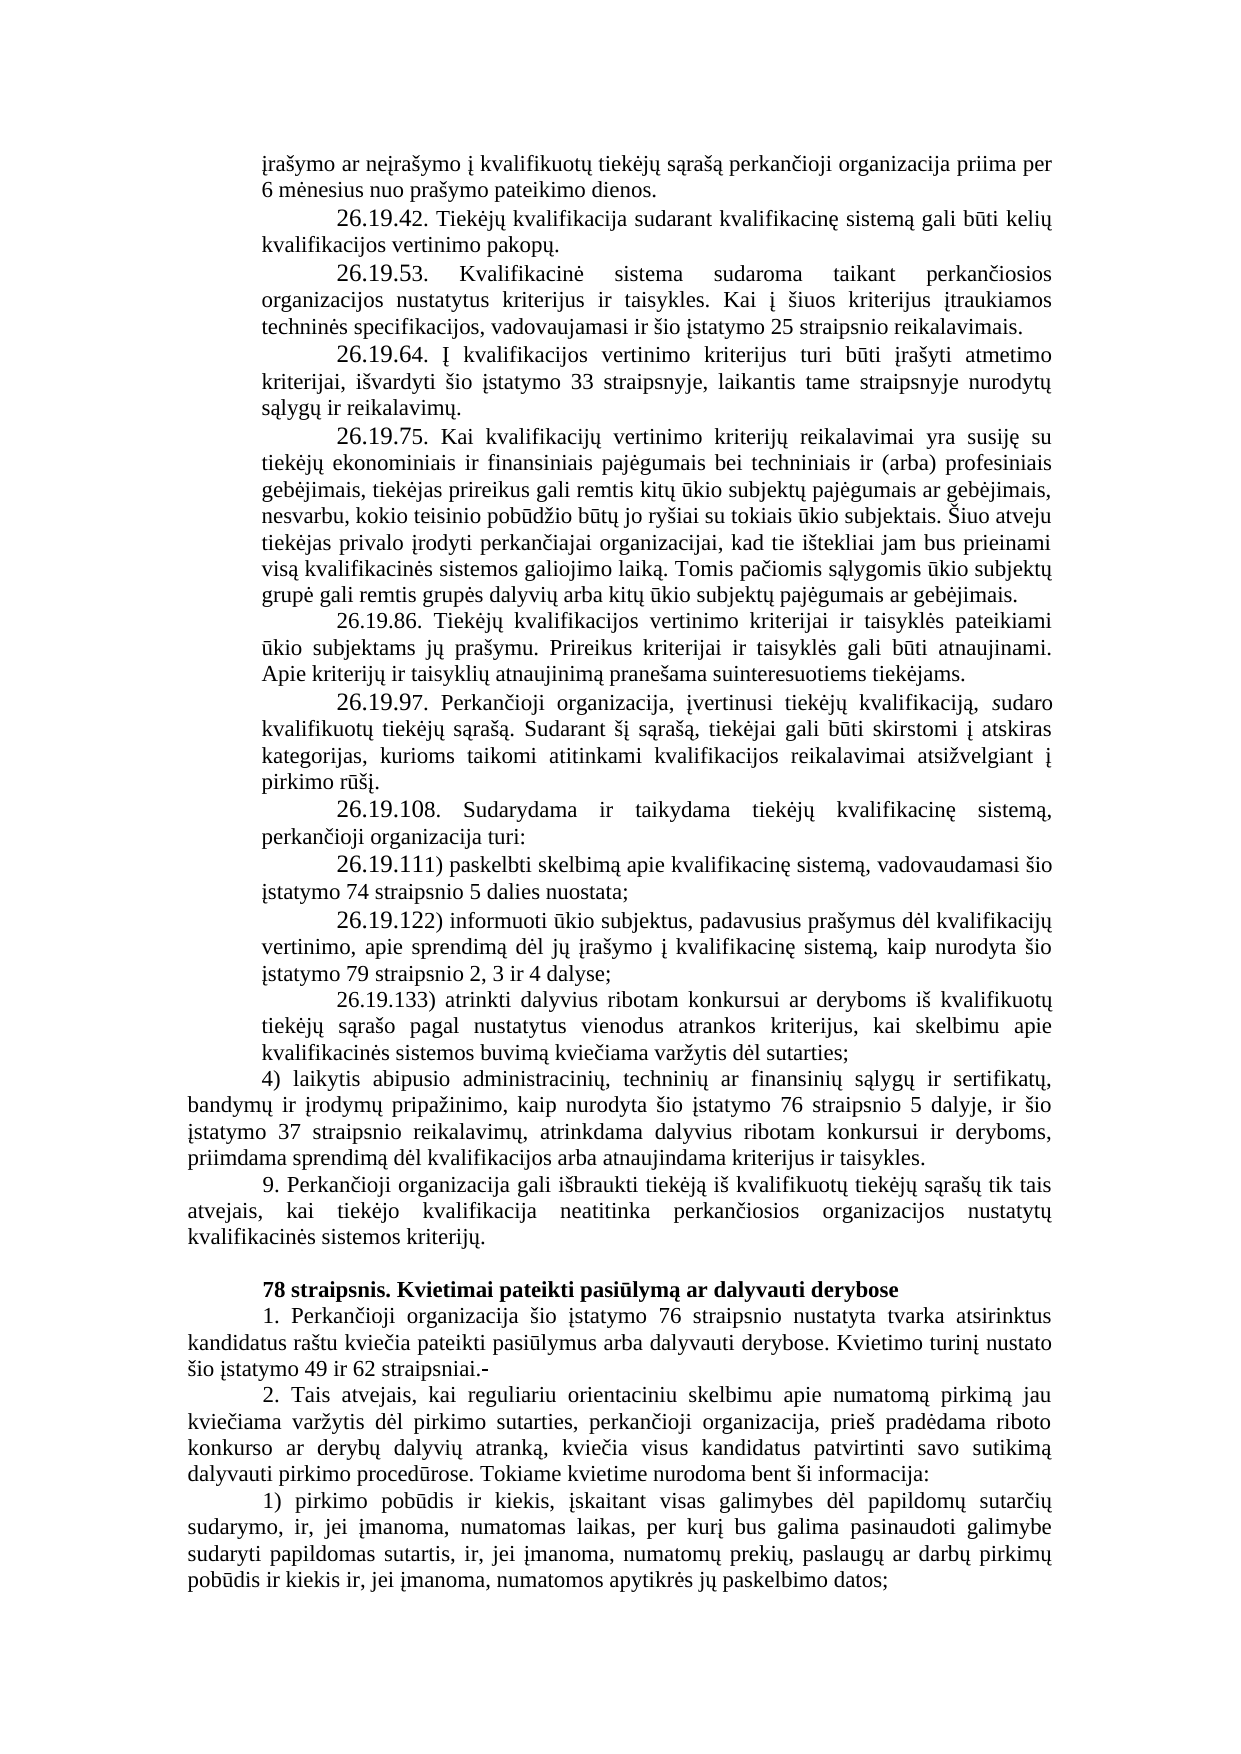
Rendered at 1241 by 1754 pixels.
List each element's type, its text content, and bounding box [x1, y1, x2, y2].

text 78 straipsnis. Kvietimai pateikti pasiūlymą ar dalyvauti derybose [187, 1276, 1053, 1302]
text 9. Perkančioji organizacija gali išbraukti tiekėją iš kvalifikuotų tiekėjų sąrašų tik tais atvejais, kai tiekėjo kvalifikacija neatitinka perkančiosios organizacijos nustatytų kvalifikacinės sistemos kriterijų. [187, 1171, 1053, 1250]
subtitle 8. Sudarydama ir taikydama tiekėjų kvalifikacinę sistemą, perkančioji organizacija turi: [187, 794, 1053, 849]
subtitle 3. Kvalifikacinė sistema sudaroma taikant perkančiosios organizacijos nustatytus kriterijus ir taisykles. Kai į šiuos kriterijus įtraukiamos techninės specifikacijos, vadovaujamasi ir šio įstatymo 25 straipsnio reikalavimais. [187, 258, 1053, 339]
subtitle 4. Į kvalifikacijos vertinimo kriterijus turi būti įrašyti atmetimo kriterijai, išvardyti šio įstatymo 33 straipsnyje, laikantis tame straipsnyje nurodytų sąlygų ir reikalavimų. [187, 339, 1053, 421]
text 4) laikytis abipusio administracinių, techninių ar finansinių sąlygų ir sertifikatų, bandymų ir įrodymų pripažinimo, kaip nurodyta šio įstatymo 76 straipsnio 5 dalyje, ir šio įstatymo 37 straipsnio reikalavimų, atrinkdama dalyvius ribotam konkursui ir deryboms, priimdama sprendimą dėl kvalifikacijos arba atnaujindama kriterijus ir taisykles. [187, 1065, 1053, 1171]
text 1) pirkimo pobūdis ir kiekis, įskaitant visas galimybes dėl papildomų sutarčių sudarymo, ir, jei įmanoma, numatomas laikas, per kurį bus galima pasinaudoti galimybe sudaryti papildomas sutartis, ir, jei įmanoma, numatomų prekių, paslaugų ar darbų pirkimų pobūdis ir kiekis ir, jei įmanoma, numatomos apytikrės jų paskelbimo datos; [187, 1487, 1053, 1592]
subtitle 2) informuoti ūkio subjektus, padavusius prašymus dėl kvalifikacijų vertinimo, apie sprendimą dėl jų įrašymo į kvalifikacinę sistemą, kaip nurodyta šio įstatymo 79 straipsnio 2, 3 ir 4 dalyse; [187, 905, 1053, 986]
subtitle 1) paskelbti skelbimą apie kvalifikacinę sistemą, vadovaudamasi šio įstatymo 74 straipsnio 5 dalies nuostata; [187, 849, 1053, 905]
text 2. Tais atvejais, kai reguliariu orientaciniu skelbimu apie numatomą pirkimą jau kviečiama varžytis dėl pirkimo sutarties, perkančioji organizacija, prieš pradėdama riboto konkurso ar derybų dalyvių atranką, kviečia visus kandidatus patvirtinti savo sutikimą dalyvauti pirkimo procedūrose. Tokiame kvietime nurodoma bent ši informacija: [187, 1381, 1053, 1487]
subtitle 7. Perkančioji organizacija, įvertinusi tiekėjų kvalifikaciją, sudaro kvalifikuotų tiekėjų sąrašą. Sudarant šį sąrašą, tiekėjai gali būti skirstomi į atskiras kategorijas, kurioms taikomi atitinkami kvalifikacijos reikalavimai atsižvelgiant į pirkimo rūšį. [187, 687, 1053, 794]
subtitle 3) atrinkti dalyvius ribotam konkursui ar deryboms iš kvalifikuotų tiekėjų sąrašo pagal nustatytus vienodus atrankos kriterijus, kai skelbimu apie kvalifikacinės sistemos buvimą kviečiama varžytis dėl sutarties; [187, 986, 1053, 1065]
subtitle 5. Kai kvalifikacijų vertinimo kriterijų reikalavimai yra susiję su tiekėjų ekonominiais ir finansiniais pajėgumais bei techniniais ir (arba) profesiniais gebėjimais, tiekėjas prireikus gali remtis kitų ūkio subjektų pajėgumais ar gebėjimais, nesvarbu, kokio teisinio pobūdžio būtų jo ryšiai su tokiais ūkio subjektais. Šiuo atveju tiekėjas privalo įrodyti perkančiajai organizacijai, kad tie ištekliai jam bus prieinami visą kvalifikacinės sistemos galiojimo laiką. Tomis pačiomis sąlygomis ūkio subjektų grupė gali remtis grupės dalyvių arba kitų ūkio subjektų pajėgumais ar gebėjimais. [187, 421, 1053, 608]
subtitle 6. Tiekėjų kvalifikacijos vertinimo kriterijai ir taisyklės pateikiami ūkio subjektams jų prašymu. Prireikus kriterijai ir taisyklės gali būti atnaujinami. Apie kriterijų ir taisyklių atnaujinimą pranešama suinteresuotiems tiekėjams. [187, 608, 1053, 687]
subtitle įrašymo ar neįrašymo į kvalifikuotų tiekėjų sąrašą perkančioji organizacija priima per 6 mėnesius nuo prašymo pateikimo dienos. [187, 150, 1053, 203]
text 1. Perkančioji organizacija šio įstatymo 76 straipsnio nustatyta tvarka atsirinktus kandidatus raštu kviečia pateikti pasiūlymus arba dalyvauti derybose. Kvietimo turinį nustato šio įstatymo 49 ir 62 straipsniai. [187, 1302, 1053, 1381]
subtitle 2. Tiekėjų kvalifikacija sudarant kvalifikacinę sistemą gali būti kelių kvalifikacijos vertinimo pakopų. [187, 203, 1053, 258]
